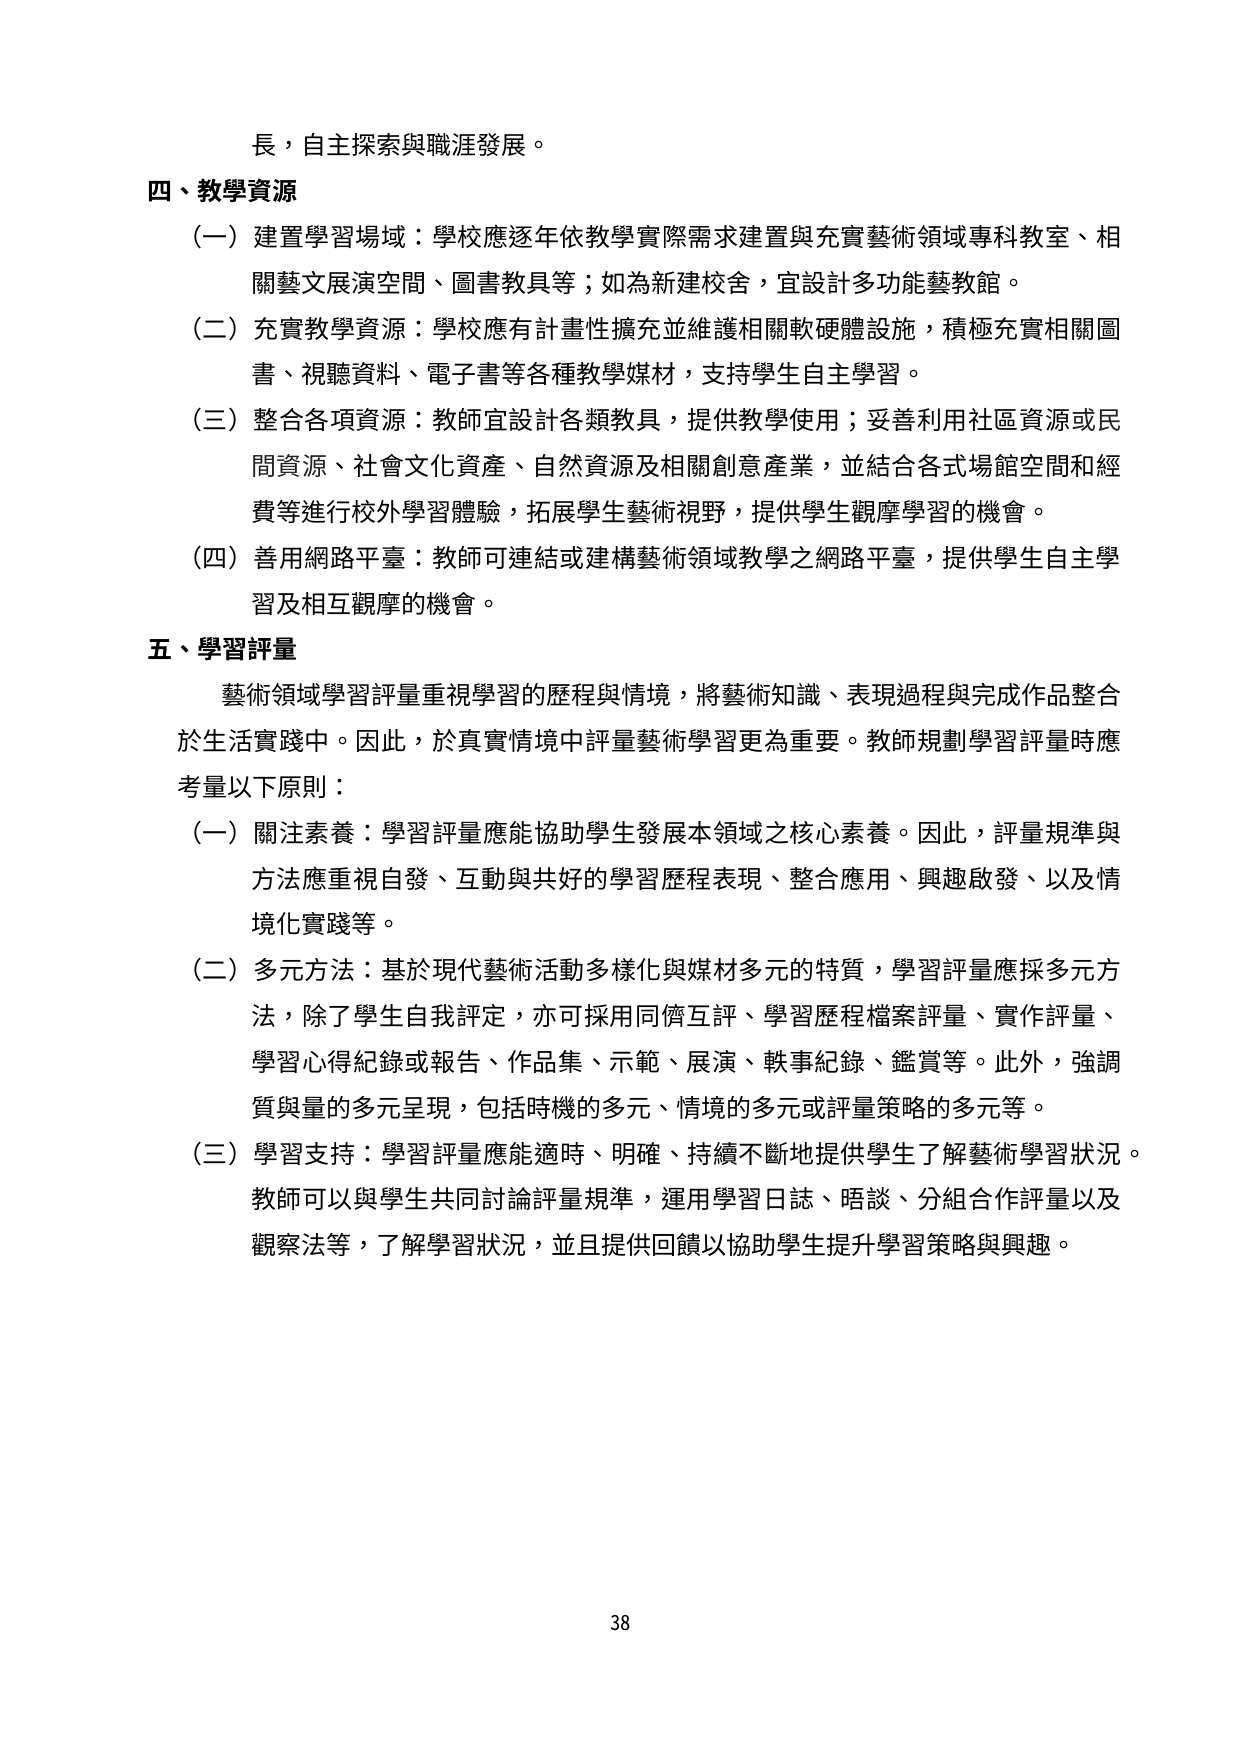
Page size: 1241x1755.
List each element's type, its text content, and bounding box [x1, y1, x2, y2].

text （二）多元方法：基於現代藝術活動多樣化與媒材多元的特質，學習評量應採多元方法，除了學生自我評定，亦可採用同儕互評、學習歷程檔案評量、實作評量、學習心得紀錄或報告、作品集、示範、展演、軼事紀錄、鑑賞等。此外，強調質與量的多元呈現，包括時機的多元、情境的多元或評量策略的多元等。 [177, 943, 1122, 1126]
text 長，自主探索與職涯發展。 [177, 118, 1122, 164]
text （一）建置學習場域：學校應逐年依教學實際需求建置與充實藝術領域專科教室、相關藝文展演空間、圖書教具等；如為新建校舍，宜設計多功能藝教館。 [177, 210, 1122, 301]
text 藝術領域學習評量重視學習的歷程與情境，將藝術知識、表現過程與完成作品整合於生活實踐中。因此，於真實情境中評量藝術學習更為重要。教師規劃學習評量時應考量以下原則： [177, 668, 1122, 806]
text （二）充實教學資源：學校應有計畫性擴充並維護相關軟硬體設施，積極充實相關圖書、視聽資料、電子書等各種教學媒材，支持學生自主學習。 [177, 301, 1122, 393]
text （四）善用網路平臺：教師可連結或建構藝術領域教學之網路平臺，提供學生自主學習及相互觀摩的機會。 [177, 531, 1122, 622]
text （三）學習支持：學習評量應能適時、明確、持續不斷地提供學生了解藝術學習狀況。教師可以與學生共同討論評量規準，運用學習日誌、晤談、分組合作評量以及觀察法等，了解學習狀況，並且提供回饋以協助學生提升學習策略與興趣。 [177, 1126, 1122, 1264]
text （一）關注素養：學習評量應能協助學生發展本領域之核心素養。因此，評量規準與方法應重視自發、互動與共好的學習歷程表現、整合應用、興趣啟發、以及情境化實踐等。 [177, 806, 1122, 943]
text 五、學習評量 [148, 622, 1122, 668]
text 四、教學資源 [148, 164, 1122, 210]
text （三）整合各項資源：教師宜設計各類教具，提供教學使用；妥善利用社區資源或民間資源、社會文化資產、自然資源及相關創意產業，並結合各式場館空間和經費等進行校外學習體驗，拓展學生藝術視野，提供學生觀摩學習的機會。 [177, 393, 1122, 531]
